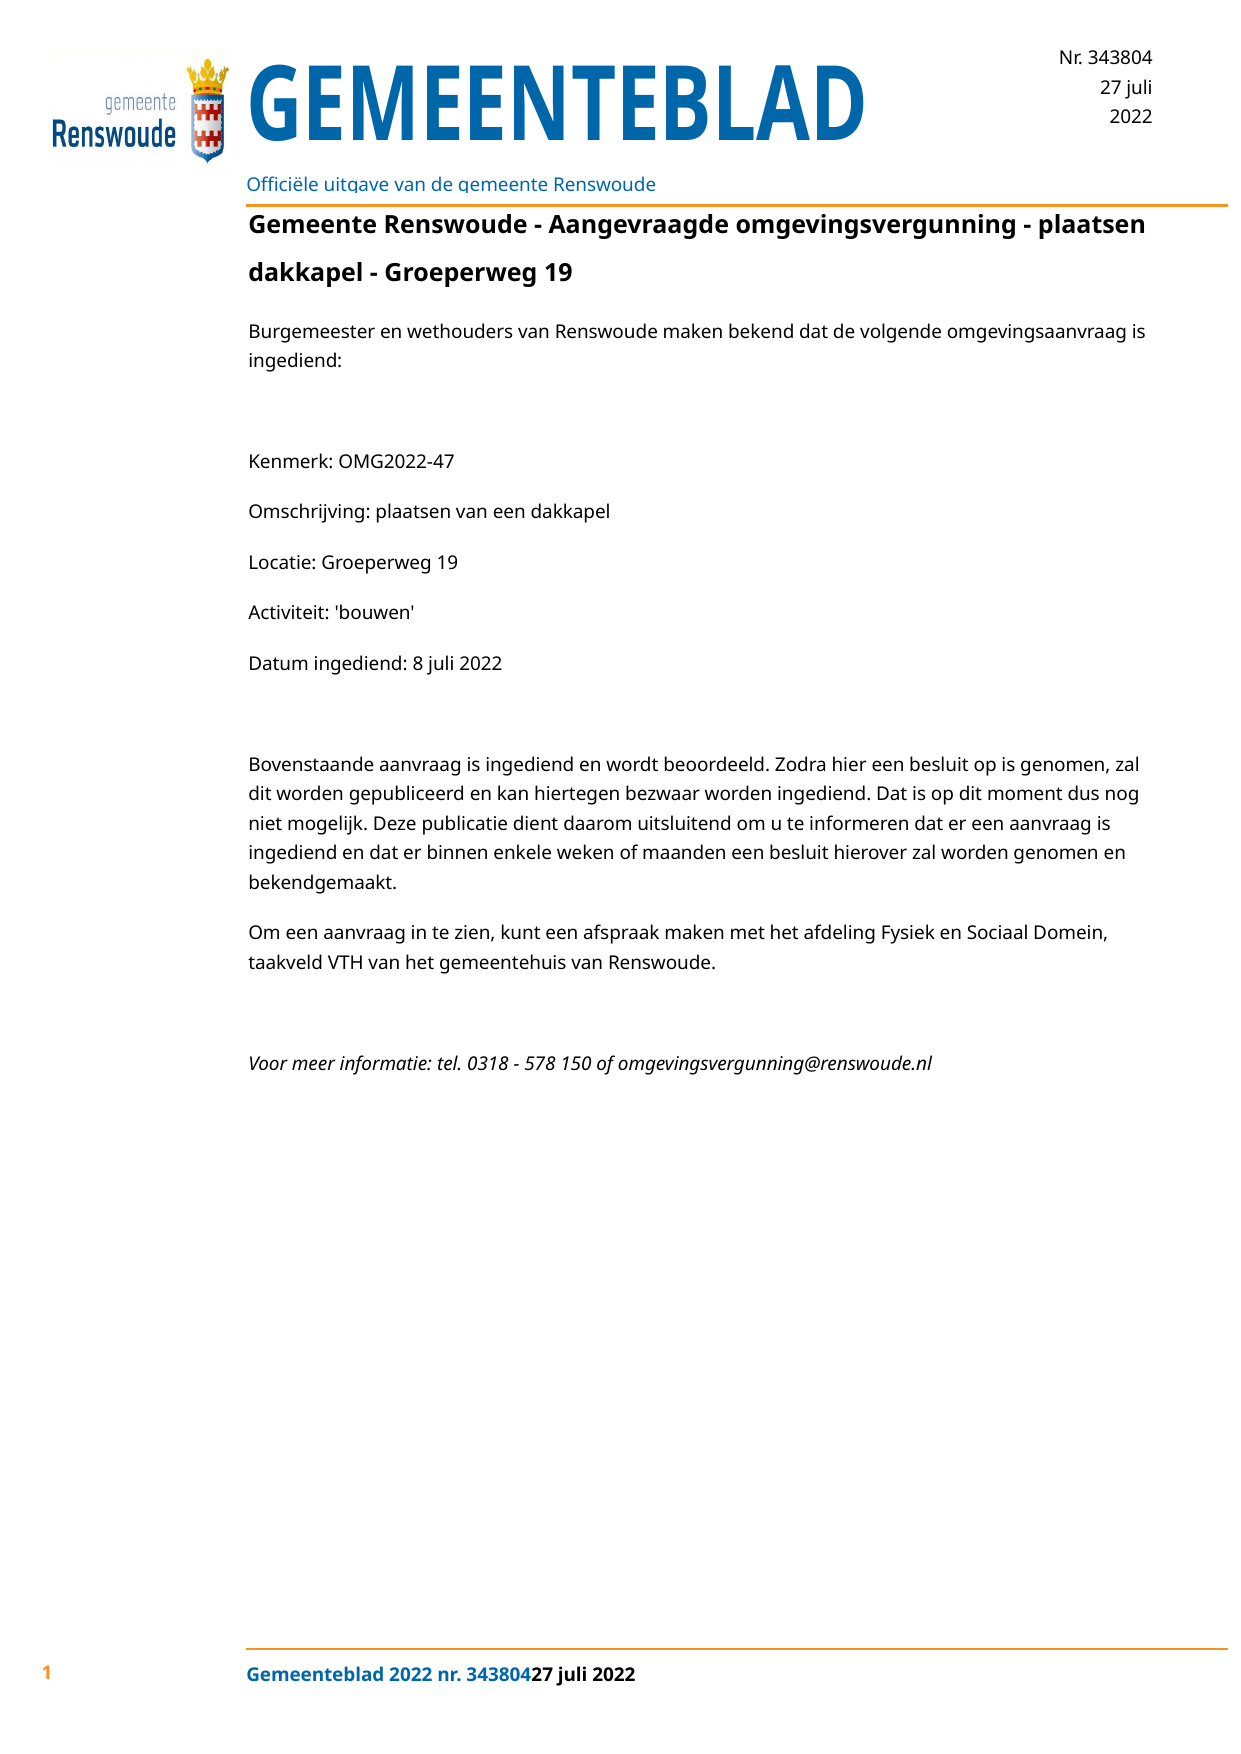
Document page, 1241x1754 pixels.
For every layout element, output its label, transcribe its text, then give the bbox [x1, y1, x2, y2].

text Om een aanvraag in te zien, kunt een afspraak maken met het afdeling Fysiek en Sociaal Domein, taakveld VTH van het gemeentehuis van Renswoude. [248, 919, 1152, 975]
text Gemeente Renswoude - Aangevraagde omgevingsvergunning - plaatsen dakkapel - Groeperweg 19 [248, 207, 1152, 288]
text Omschrijving: plaatsen van een dakkapel [248, 499, 1152, 524]
text Datum ingediend: 8 juli 2022 [248, 650, 1152, 676]
picture [41, 47, 231, 172]
text Locatie: Groeperweg 19 [248, 549, 1152, 575]
text Bovenstaande aanvraag is ingediend en wordt beoordeeld. Zodra hier een besluit op is genomen, zal dit worden gepubliceerd en kan hiertegen bezwaar worden ingediend. Dat is op dit moment dus nog niet mogelijk. Deze publicatie dient daarom uitsluitend om u te informeren dat er een aanvraag is ingediend en dat er binnen enkele weken of maanden een besluit hierover zal worden genomen en bekendgemaakt. [248, 751, 1152, 895]
text Kenmerk: OMG2022-47 [248, 448, 1152, 474]
text Burgemeester en wethouders van Renswoude maken bekend dat de volgende omgevingsaanvraag is ingediend: [248, 318, 1152, 373]
text Voor meer informatie: tel. 0318 - 578 150 of omgevingsvergunning@renswoude.nl [248, 1050, 1152, 1076]
text Activiteit: 'bouwen' [248, 599, 1152, 625]
